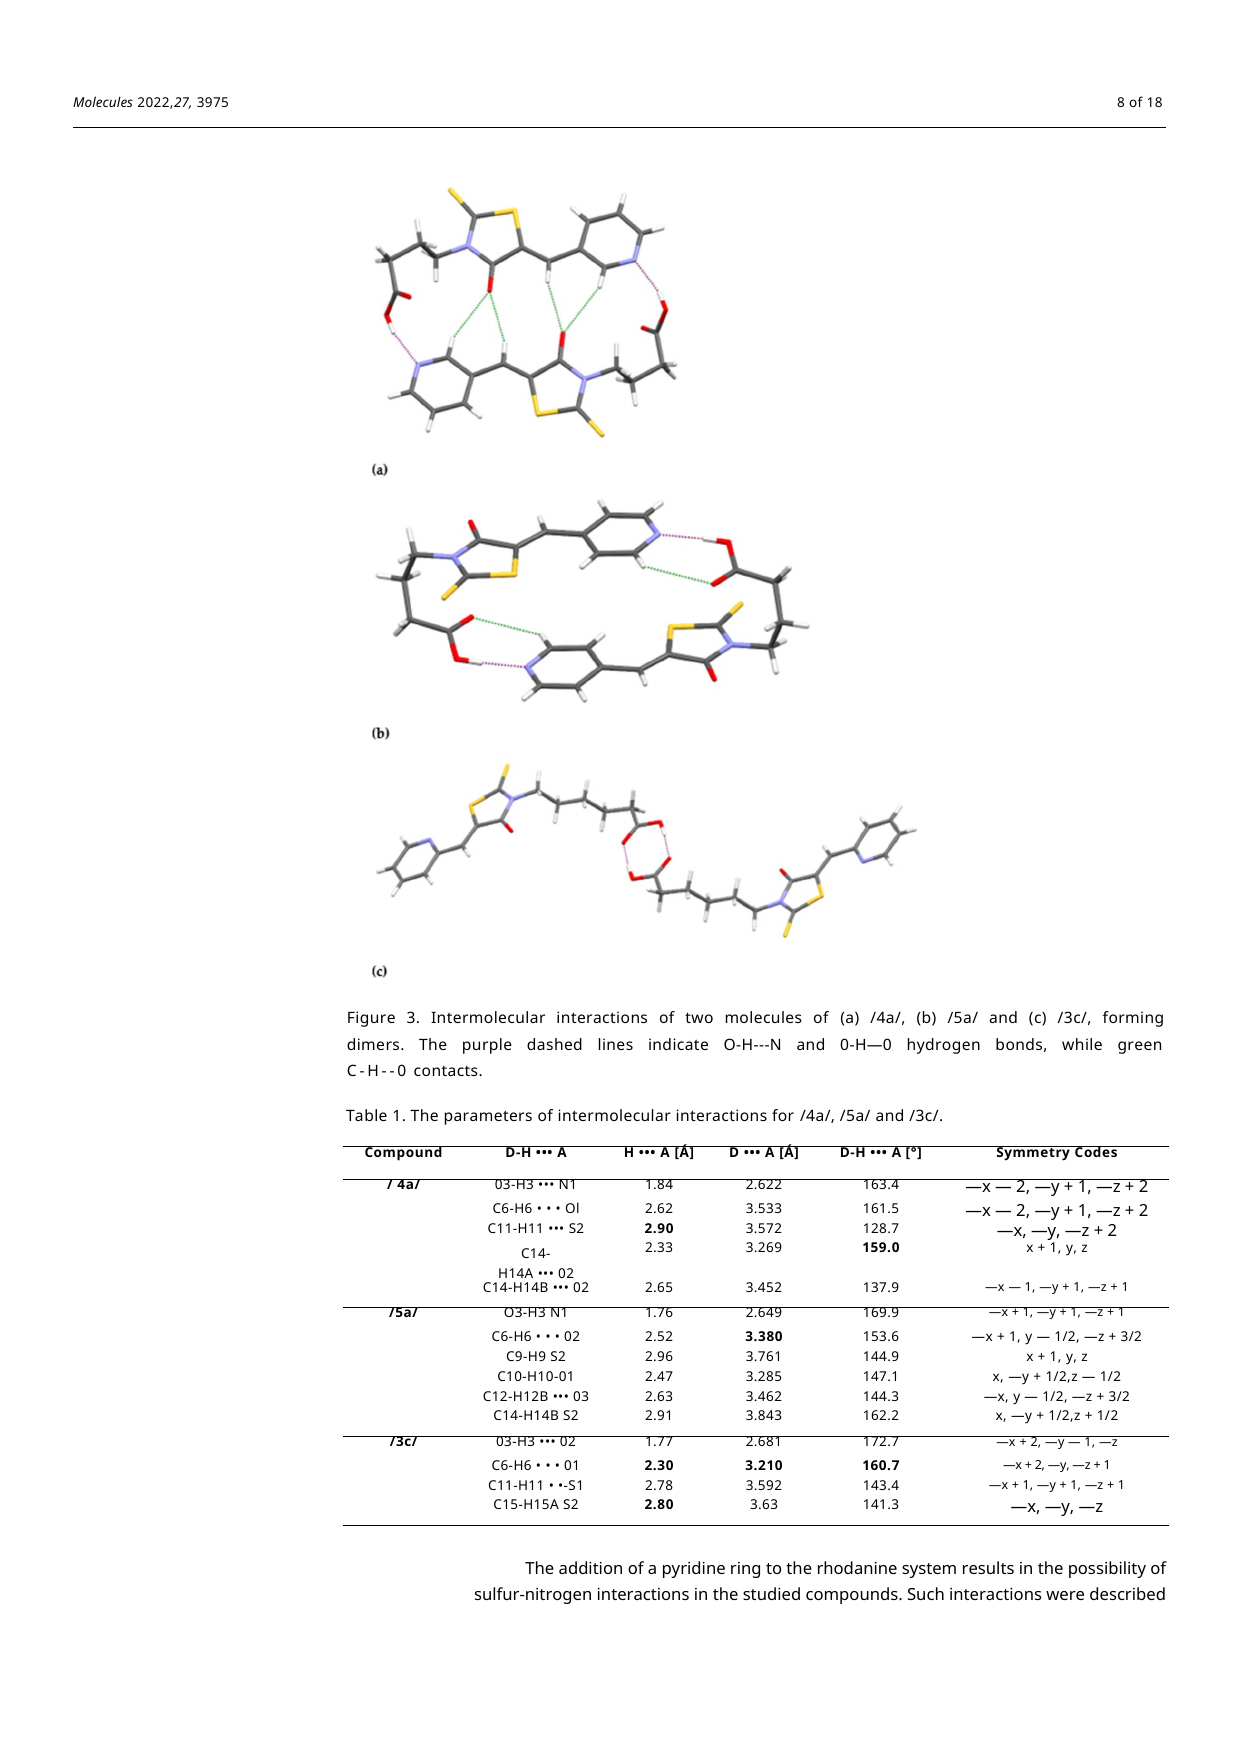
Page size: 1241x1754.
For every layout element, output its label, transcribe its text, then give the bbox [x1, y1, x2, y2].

table_cell [343, 1390, 464, 1409]
table_cell —x — 1, —y + 1, —z + 1 [944, 1294, 1169, 1307]
table_cell 3.285 [710, 1384, 817, 1390]
table_cell 3.533 [710, 1216, 817, 1223]
table_cell C6-H6 • • • 02 [464, 1344, 607, 1351]
table_cell [343, 1351, 464, 1370]
table_cell 03-H3 ••• 02 [464, 1449, 607, 1459]
table_cell —x + 2, —y — 1, —z [944, 1448, 1169, 1459]
table_cell 3.843 [710, 1423, 817, 1436]
table_cell 2.96 [607, 1364, 710, 1370]
table_cell x, —y + 1/2,z + 1/2 [944, 1423, 1169, 1436]
table_cell 128.7 [817, 1236, 944, 1242]
table_cell 137.9 [817, 1295, 944, 1307]
table_cell 141.3 [817, 1512, 944, 1525]
table_header D-H ••• A [°] [817, 1160, 944, 1178]
picture [63, 121, 1177, 144]
table_cell x + 1, y, z [944, 1364, 1169, 1370]
table_cell 2.30 [607, 1473, 710, 1479]
table_cell —x, y — 1/2, —z + 3/2 [944, 1404, 1169, 1409]
table_cell 169.9 [817, 1320, 944, 1331]
table_cell 2.62 [607, 1216, 710, 1223]
table_cell 3.462 [710, 1404, 817, 1409]
table_cell 2.91 [607, 1423, 710, 1436]
text 8 of 18 [1117, 97, 1167, 110]
table_cell [343, 1410, 464, 1436]
table_header H ••• A [Á] [607, 1160, 710, 1178]
table_cell 159.0 [817, 1256, 944, 1281]
text Table 1. The parameters of intermolecular interactions for /4a/, /5a/ and /3c/. [346, 1109, 1004, 1125]
text Molecules 2022,27, 3975 [73, 97, 247, 110]
table_cell 3.761 [710, 1364, 817, 1370]
table_cell C11-H11 ••• S2 [464, 1236, 607, 1242]
table_cell 2.33 [607, 1256, 710, 1281]
table_header D ••• A [Á] [710, 1160, 817, 1178]
table_cell C14-H14B S2 [464, 1423, 607, 1436]
table_cell 2.649 [710, 1320, 817, 1331]
table_cell C11-H11 • •-S1 [464, 1493, 607, 1499]
table_header Symmetry Codes [944, 1160, 1169, 1178]
table_cell 172.7 [817, 1449, 944, 1459]
table_cell —x + 1, —y + 1, —z + 1 [944, 1492, 1169, 1499]
table_cell 3.452 [710, 1295, 817, 1307]
table_cell 3.572 [710, 1236, 817, 1242]
table_cell 3.380 [710, 1344, 817, 1351]
table_header Compound [343, 1160, 464, 1178]
table_cell [343, 1331, 464, 1351]
table_cell 144.3 [817, 1404, 944, 1409]
table_cell —x — 2, —y + 1, —z + 2 [944, 1219, 1169, 1223]
table_cell 161.5 [817, 1216, 944, 1223]
table_cell 153.6 [817, 1344, 944, 1351]
table_cell C9-H9 S2 [464, 1364, 607, 1370]
table_cell 2.681 [710, 1449, 817, 1459]
table_cell —x + 1, —y + 1, —z + 1 [944, 1319, 1169, 1331]
table_cell 143.4 [817, 1493, 944, 1499]
table_cell /3c/ [343, 1449, 464, 1459]
table_cell C6-H6 • • • 01 [464, 1473, 607, 1479]
table_cell /5a/ [343, 1320, 464, 1331]
table_cell C12-H12B ••• 03 [464, 1404, 607, 1409]
table_cell 1.77 [607, 1449, 710, 1459]
table_cell [343, 1223, 464, 1242]
table_cell [343, 1370, 464, 1390]
table_cell C14-H14B ••• 02 [464, 1295, 607, 1307]
table_cell C15-H15A S2 [464, 1512, 607, 1525]
table_cell 2.63 [607, 1404, 710, 1409]
table_cell 03-H3 ••• N1 [464, 1192, 607, 1203]
table_cell [343, 1460, 464, 1479]
table_cell 3.63 [710, 1512, 817, 1525]
table_cell 3.592 [710, 1493, 817, 1499]
table_cell [343, 1242, 464, 1281]
table_cell 3.269 [710, 1256, 817, 1281]
table_cell 3.210 [710, 1473, 817, 1479]
table_cell 1.84 [607, 1192, 710, 1203]
table_cell —x + 2, —y, —z + 1 [944, 1472, 1169, 1479]
table_cell [343, 1499, 464, 1525]
table_cell —x + 1, y — 1/2, —z + 3/2 [944, 1344, 1169, 1351]
table_cell —x, —y, —z [944, 1516, 1169, 1525]
table_cell 162.2 [817, 1423, 944, 1436]
table_cell [343, 1479, 464, 1499]
picture [372, 187, 918, 984]
table_cell x, —y + 1/2,z — 1/2 [944, 1384, 1169, 1390]
table_cell / 4a/ [343, 1192, 464, 1203]
table_cell 2.80 [607, 1512, 710, 1525]
table_cell 2.78 [607, 1493, 710, 1499]
table_cell [343, 1281, 464, 1307]
table_header D-H ••• A [464, 1160, 607, 1178]
table_cell [343, 1203, 464, 1223]
table_cell C6-H6 • • • Ol [464, 1216, 607, 1223]
text Figure 3. Intermolecular interactions of two molecules of (a) /4a/, (b) /5a/ and (c) /3c/, forming dimers. The purple dashed lines indicate O-H---N and 0-H—0 hydrogen bonds, while green C-H--0 contacts. [347, 1002, 1164, 1082]
table_cell 2.65 [607, 1295, 710, 1307]
table_cell 2.90 [607, 1236, 710, 1242]
table_cell 144.9 [817, 1364, 944, 1370]
table_cell 163.4 [817, 1192, 944, 1203]
table_cell x + 1, y, z [944, 1256, 1169, 1281]
table_cell 147.1 [817, 1384, 944, 1390]
table_cell 1.76 [607, 1320, 710, 1331]
table_cell C10-H10-01 [464, 1384, 607, 1390]
table_cell 160.7 [817, 1473, 944, 1479]
table_cell —x — 2, —y + 1, —z + 2 [944, 1195, 1169, 1203]
subtitle The addition of a pyridine ring to the rhodanine system results in the possibility of sulfur-nitrogen interactions in the studied compounds. Such interactions were described [344, 1553, 1166, 1606]
table_cell O3-H3 N1 [464, 1320, 607, 1331]
table_cell 2.622 [710, 1192, 817, 1203]
table_cell 2.47 [607, 1384, 710, 1390]
table_cell 2.52 [607, 1344, 710, 1351]
